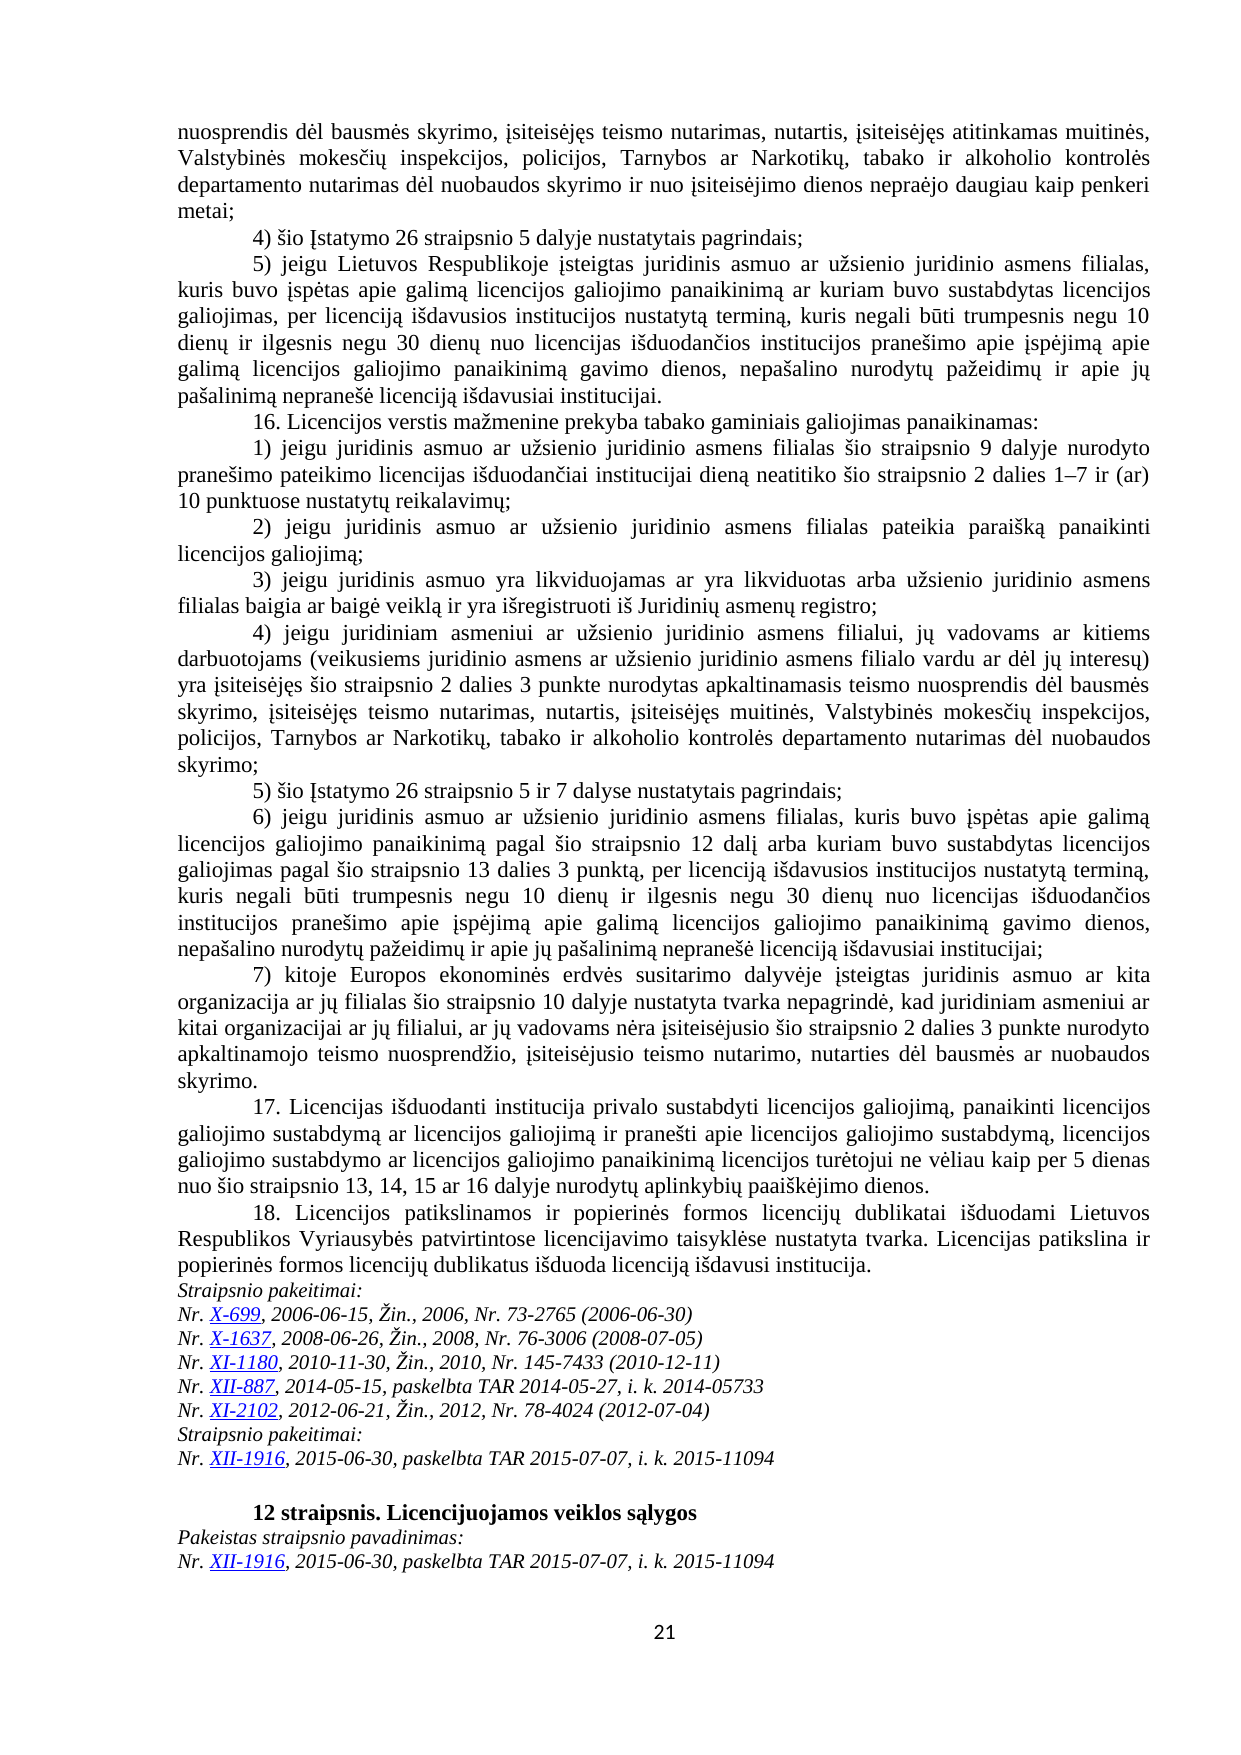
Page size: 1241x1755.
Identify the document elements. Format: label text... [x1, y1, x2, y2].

text Nr. X-699, 2006-06-15, Žin., 2006, Nr. 73-2765 (2006-06-30) [177, 1302, 1152, 1326]
text Nr. XII-1916, 2015-06-30, paskelbta TAR 2015-07-07, i. k. 2015-11094 [177, 1549, 1152, 1573]
text Straipsnio pakeitimai: [177, 1422, 1152, 1446]
text Nr. XI-1180, 2010-11-30, Žin., 2010, Nr. 145-7433 (2010-12-11) [177, 1350, 1152, 1374]
text Nr. X-1637, 2008-06-26, Žin., 2008, Nr. 76-3006 (2008-07-05) [177, 1326, 1152, 1350]
text Nr. XII-1916, 2015-06-30, paskelbta TAR 2015-07-07, i. k. 2015-11094 [177, 1446, 1152, 1470]
text 12 straipsnis. Licencijuojamos veiklos sąlygos [177, 1499, 1152, 1525]
text Nr. XI-2102, 2012-06-21, Žin., 2012, Nr. 78-4024 (2012-07-04) [177, 1398, 1152, 1422]
text 4) šio Įstatymo 26 straipsnio 5 dalyje nustatytais pagrindais; [177, 223, 1152, 250]
text 5) jeigu Lietuvos Respublikoje įsteigtas juridinis asmuo ar užsienio juridinio asmens filialas, kuris buvo įspėtas apie galimą licencijos galiojimo panaikinimą ar kuriam buvo sustabdytas licencijos galiojimas, per licenciją išdavusios institucijos nustatytą terminą, kuris negali būti trumpesnis negu 10 dienų ir ilgesnis negu 30 dienų nuo licencijas išduodančios institucijos pranešimo apie įspėjimą apie galimą licencijos galiojimo panaikinimą gavimo dienos, nepašalino nurodytų pažeidimų ir apie jų pašalinimą nepranešė licenciją išdavusiai institucijai. [177, 250, 1152, 408]
text Nr. XII-887, 2014-05-15, paskelbta TAR 2014-05-27, i. k. 2014-05733 [177, 1374, 1152, 1398]
text 2) jeigu juridinis asmuo ar užsienio juridinio asmens filialas pateikia paraišką panaikinti licencijos galiojimą; [177, 513, 1152, 566]
text Pakeistas straipsnio pavadinimas: [177, 1525, 1152, 1549]
text nuosprendis dėl bausmės skyrimo, įsiteisėjęs teismo nutarimas, nutartis, įsiteisėjęs atitinkamas muitinės, Valstybinės mokesčių inspekcijos, policijos, Tarnybos ar Narkotikų, tabako ir alkoholio kontrolės departamento nutarimas dėl nuobaudos skyrimo ir nuo įsiteisėjimo dienos nepraėjo daugiau kaip penkeri metai; [177, 118, 1152, 223]
text 3) jeigu juridinis asmuo yra likviduojamas ar yra likviduotas arba užsienio juridinio asmens filialas baigia ar baigė veiklą ir yra išregistruoti iš Juridinių asmenų registro; [177, 566, 1152, 619]
text 16. Licencijos verstis mažmenine prekyba tabako gaminiais galiojimas panaikinamas: [177, 408, 1152, 434]
text 18. Licencijos patikslinamos ir popierinės formos licencijų dublikatai išduodami Lietuvos Respublikos Vyriausybės patvirtintose licencijavimo taisyklėse nustatyta tvarka. Licencijas patikslina ir popierinės formos licencijų dublikatus išduoda licenciją išdavusi institucija. [177, 1199, 1152, 1278]
text 5) šio Įstatymo 26 straipsnio 5 ir 7 dalyse nustatytais pagrindais; [177, 777, 1152, 803]
text 17. Licencijas išduodanti institucija privalo sustabdyti licencijos galiojimą, panaikinti licencijos galiojimo sustabdymą ar licencijos galiojimą ir pranešti apie licencijos galiojimo sustabdymą, licencijos galiojimo sustabdymo ar licencijos galiojimo panaikinimą licencijos turėtojui ne vėliau kaip per 5 dienas nuo šio straipsnio 13, 14, 15 ar 16 dalyje nurodytų aplinkybių paaiškėjimo dienos. [177, 1093, 1152, 1199]
text 1) jeigu juridinis asmuo ar užsienio juridinio asmens filialas šio straipsnio 9 dalyje nurodyto pranešimo pateikimo licencijas išduodančiai institucijai dieną neatitiko šio straipsnio 2 dalies 1–7 ir (ar) 10 punktuose nustatytų reikalavimų; [177, 434, 1152, 513]
text Straipsnio pakeitimai: [177, 1278, 1152, 1302]
text 6) jeigu juridinis asmuo ar užsienio juridinio asmens filialas, kuris buvo įspėtas apie galimą licencijos galiojimo panaikinimą pagal šio straipsnio 12 dalį arba kuriam buvo sustabdytas licencijos galiojimas pagal šio straipsnio 13 dalies 3 punktą, per licenciją išdavusios institucijos nustatytą terminą, kuris negali būti trumpesnis negu 10 dienų ir ilgesnis negu 30 dienų nuo licencijas išduodančios institucijos pranešimo apie įspėjimą apie galimą licencijos galiojimo panaikinimą gavimo dienos, nepašalino nurodytų pažeidimų ir apie jų pašalinimą nepranešė licenciją išdavusiai institucijai; [177, 803, 1152, 961]
text 7) kitoje Europos ekonominės erdvės susitarimo dalyvėje įsteigtas juridinis asmuo ar kita organizacija ar jų filialas šio straipsnio 10 dalyje nustatyta tvarka nepagrindė, kad juridiniam asmeniui ar kitai organizacijai ar jų filialui, ar jų vadovams nėra įsiteisėjusio šio straipsnio 2 dalies 3 punkte nurodyto apkaltinamojo teismo nuosprendžio, įsiteisėjusio teismo nutarimo, nutarties dėl bausmės ar nuobaudos skyrimo. [177, 961, 1152, 1093]
text 4) jeigu juridiniam asmeniui ar užsienio juridinio asmens filialui, jų vadovams ar kitiems darbuotojams (veikusiems juridinio asmens ar užsienio juridinio asmens filialo vardu ar dėl jų interesų) yra įsiteisėjęs šio straipsnio 2 dalies 3 punkte nurodytas apkaltinamasis teismo nuosprendis dėl bausmės skyrimo, įsiteisėjęs teismo nutarimas, nutartis, įsiteisėjęs muitinės, Valstybinės mokesčių inspekcijos, policijos, Tarnybos ar Narkotikų, tabako ir alkoholio kontrolės departamento nutarimas dėl nuobaudos skyrimo; [177, 619, 1152, 777]
